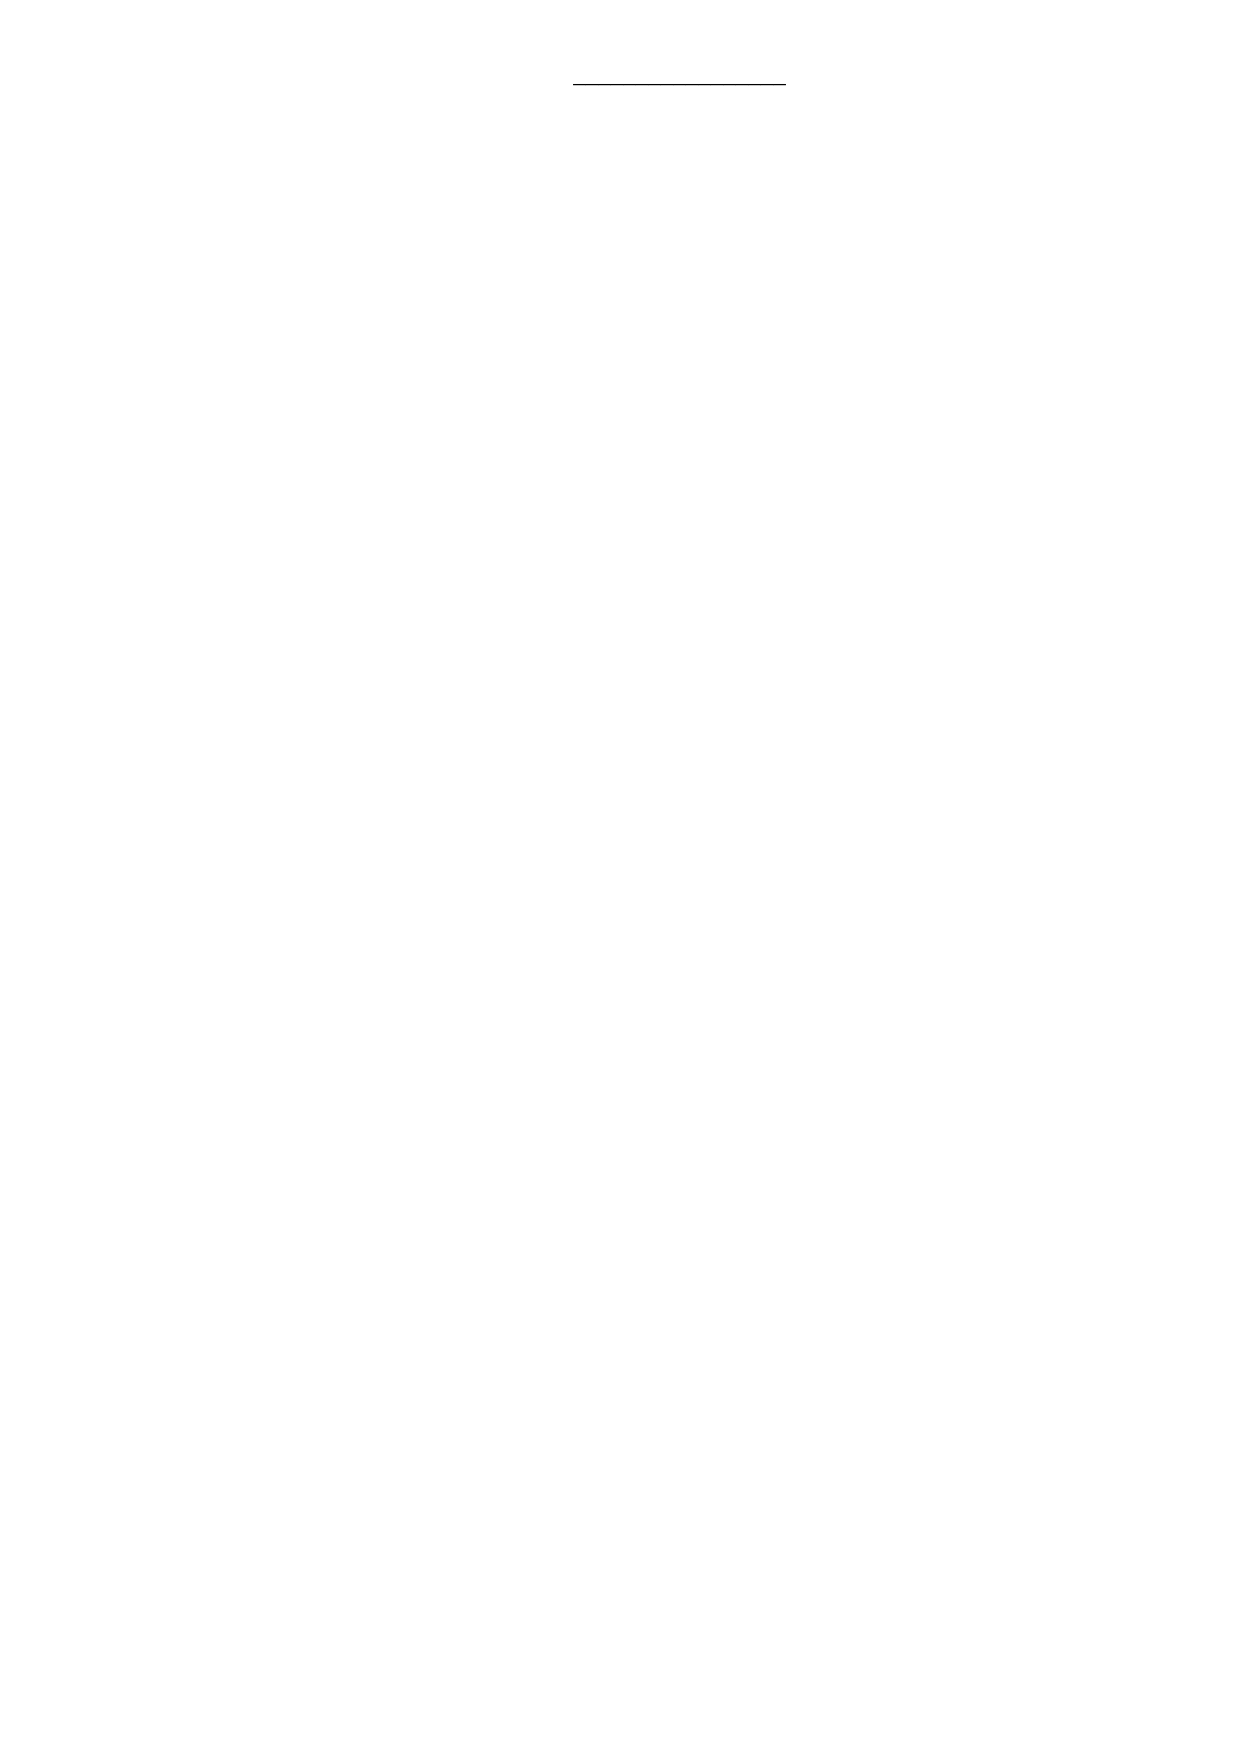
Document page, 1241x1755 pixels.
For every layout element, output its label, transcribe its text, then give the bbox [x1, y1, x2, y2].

text _________________ [177, 59, 1181, 88]
